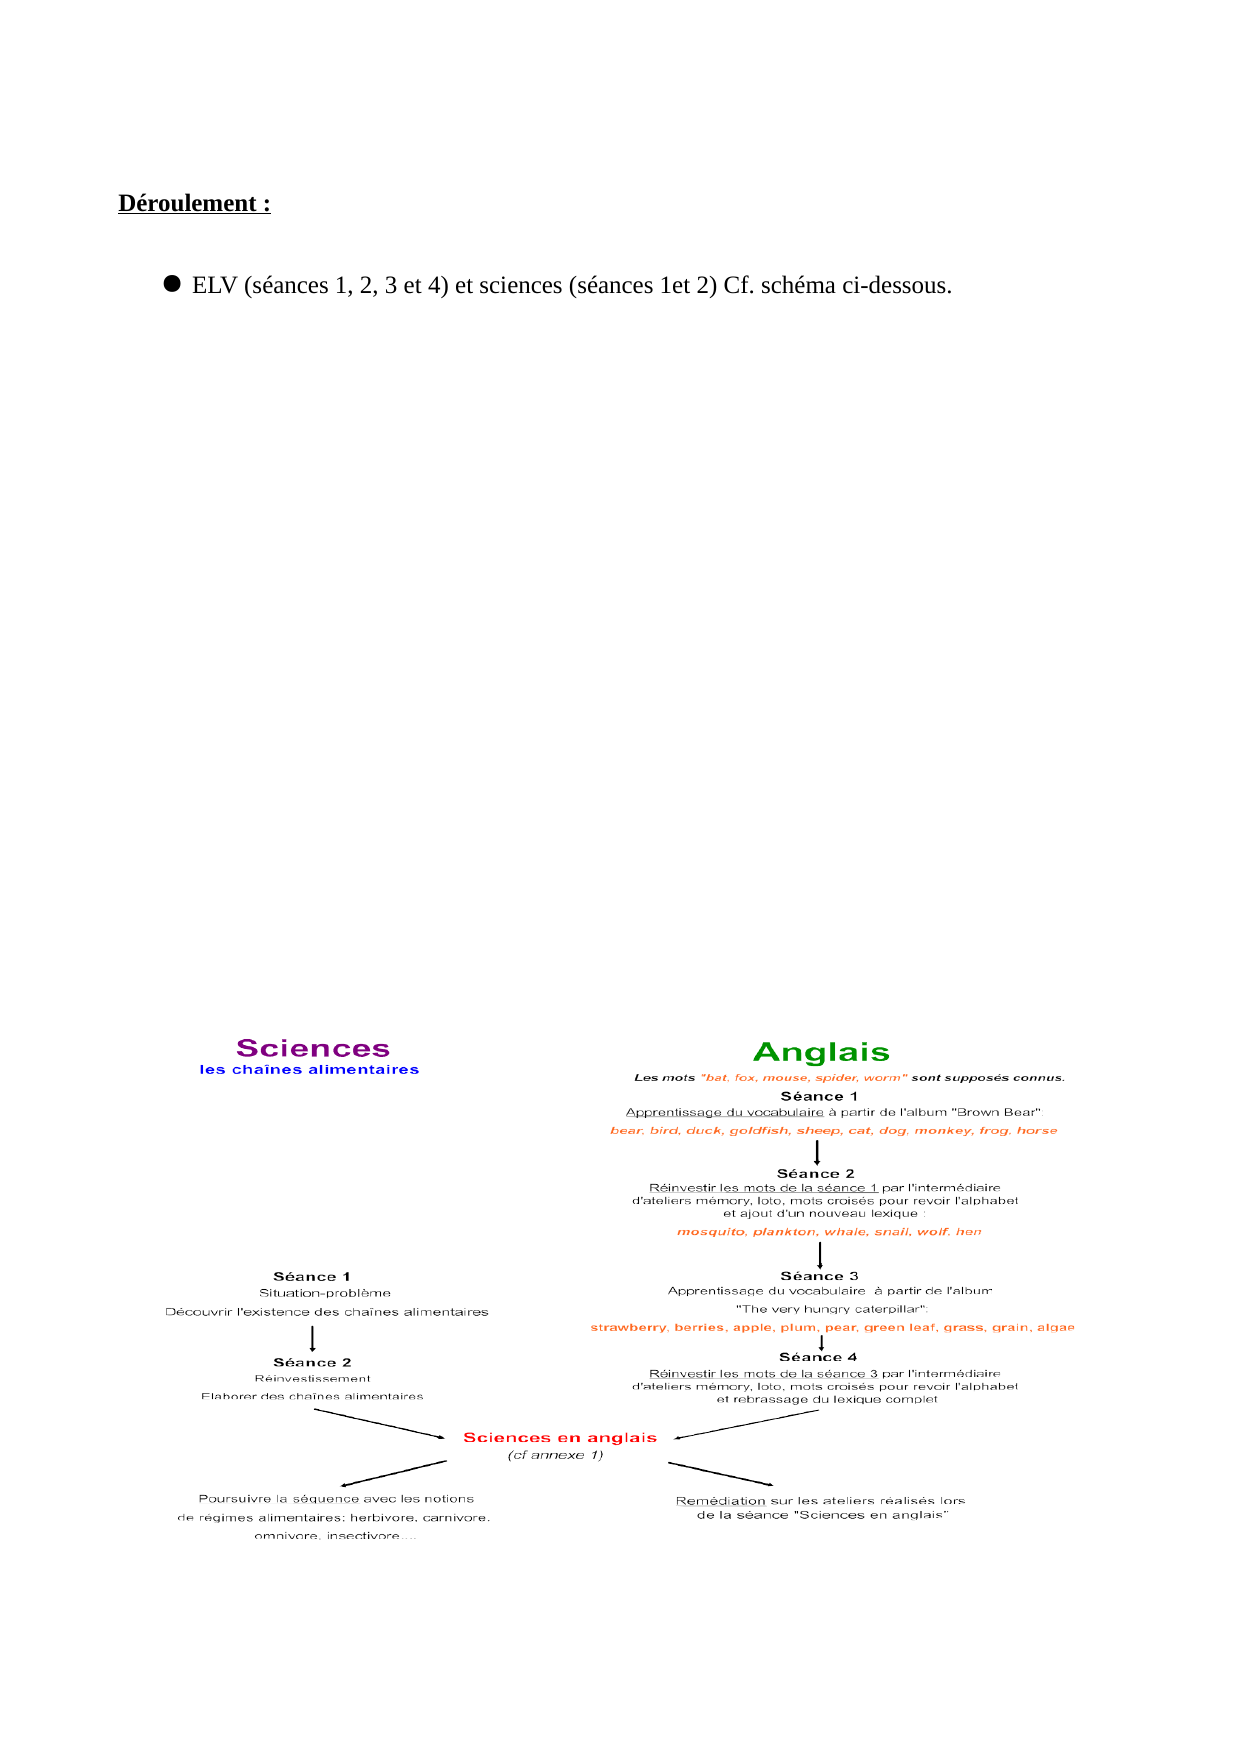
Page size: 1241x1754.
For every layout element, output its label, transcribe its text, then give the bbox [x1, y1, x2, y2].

list ELV (séances 1, 2, 3 et 4) et sciences (séances 1et 2) Cf. schéma ci-dessous. [162, 271, 1122, 299]
text Déroulement : [118, 188, 1122, 217]
picture [303, 1113, 1110, 1139]
picture [400, 1059, 1110, 1101]
